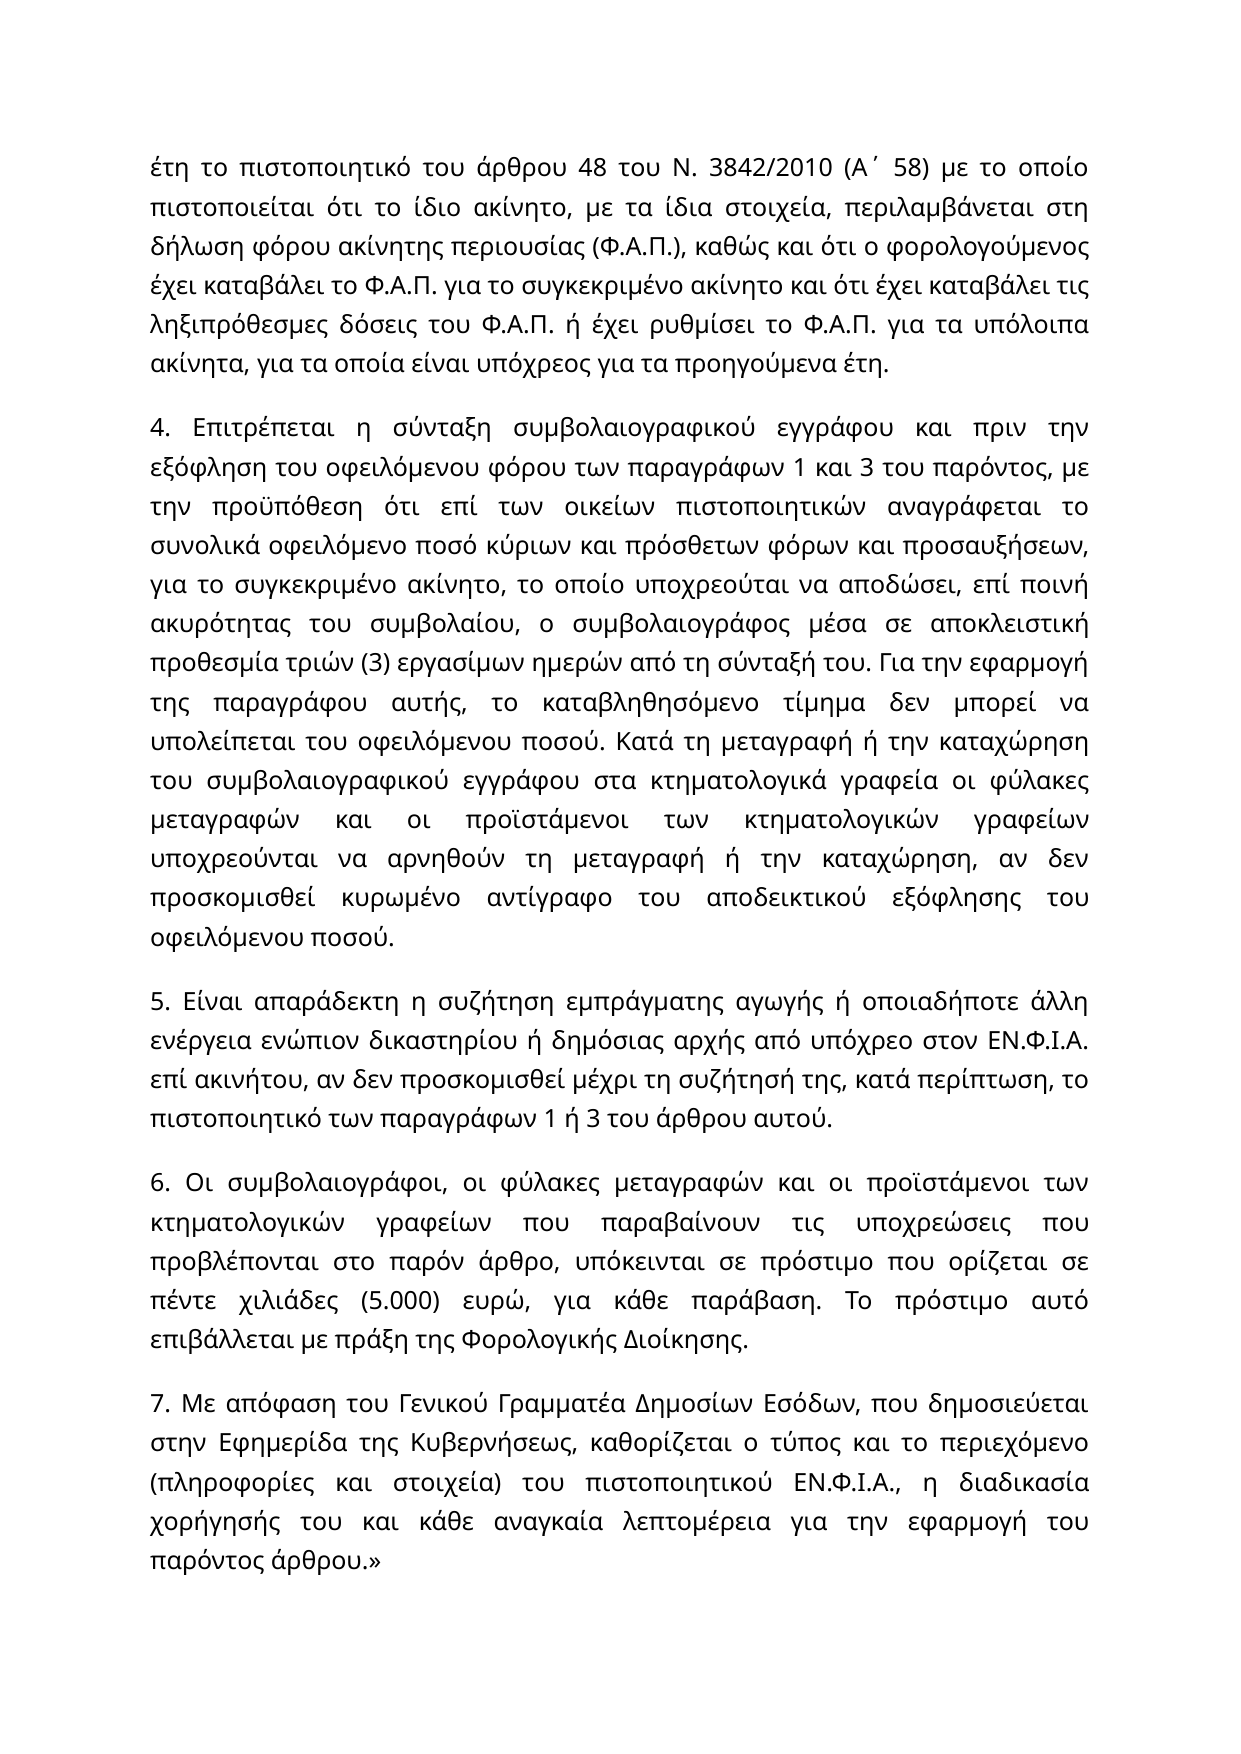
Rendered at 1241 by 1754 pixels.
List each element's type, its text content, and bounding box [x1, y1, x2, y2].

text 4. Επιτρέπεται η σύνταξη συμβολαιογραφικού εγγράφου και πριν την εξόφληση του οφειλόμενου φόρου των παραγράφων 1 και 3 του παρόντος, με την προϋπόθεση ότι επί των οικείων πιστοποιητικών αναγράφεται το συνολικά οφειλόμενο ποσό κύριων και πρόσθετων φόρων και προσαυξήσεων, για το συγκεκριμένο ακίνητο, το οποίο υποχρεούται να αποδώσει, επί ποινή ακυρότητας του συμβολαίου, ο συμβολαιογράφος μέσα σε αποκλειστική προθεσμία τριών (3) εργασίμων ημερών από τη σύνταξή του. Για την εφαρμογή της παραγράφου αυτής, το καταβληθησόμενο τίμημα δεν μπορεί να υπολείπεται του οφειλόμενου ποσού. Κατά τη μεταγραφή ή την καταχώρηση του συμβολαιογραφικού εγγράφου στα κτηματολογικά γραφεία οι φύλακες μεταγραφών και οι προϊστάμενοι των κτηματολογικών γραφείων υποχρεούνται να αρνηθούν τη μεταγραφή ή την καταχώρηση, αν δεν προσκομισθεί κυρωμένο αντίγραφο του αποδεικτικού εξόφλησης του οφειλόμενου ποσού. [150, 410, 1090, 953]
text 6. Οι συμβολαιογράφοι, οι φύλακες μεταγραφών και οι προϊστάμενοι των κτηματολογικών γραφείων που παραβαίνουν τις υποχρεώσεις που προβλέπονται στο παρόν άρθρο, υπόκεινται σε πρόστιμο που ορίζεται σε πέντε χιλιάδες (5.000) ευρώ, για κάθε παράβαση. Το πρόστιμο αυτό επιβάλλεται με πράξη της Φορολογικής Διοίκησης. [150, 1165, 1090, 1356]
text 7. Με απόφαση του Γενικού Γραμματέα Δημοσίων Εσόδων, που δημοσιεύεται στην Εφημερίδα της Κυβερνήσεως, καθορίζεται ο τύπος και το περιεχόμενο (πληροφορίες και στοιχεία) του πιστοποιητικού ΕΝ.Φ.Ι.Α., η διαδικασία χορήγησής του και κάθε αναγκαία λεπτομέρεια για την εφαρμογή του παρόντος άρθρου.» [150, 1386, 1090, 1577]
text έτη το πιστοποιητικό του άρθρου 48 του Ν. 3842/2010 (Α΄ 58) με το οποίο πιστοποιείται ότι το ίδιο ακίνητο, με τα ίδια στοιχεία, περιλαμβάνεται στη δήλωση φόρου ακίνητης περιουσίας (Φ.Α.Π.), καθώς και ότι ο φορολογούμενος έχει καταβάλει το Φ.Α.Π. για το συγκεκριμένο ακίνητο και ότι έχει καταβάλει τις ληξιπρόθεσμες δόσεις του Φ.Α.Π. ή έχει ρυθμίσει το Φ.Α.Π. για τα υπόλοιπα ακίνητα, για τα οποία είναι υπόχρεος για τα προηγούμενα έτη. [150, 150, 1090, 380]
text 5. Είναι απαράδεκτη η συζήτηση εμπράγματης αγωγής ή οποιαδήποτε άλλη ενέργεια ενώπιον δικαστηρίου ή δημόσιας αρχής από υπόχρεο στον ΕΝ.Φ.Ι.Α. επί ακινήτου, αν δεν προσκομισθεί μέχρι τη συζήτησή της, κατά περίπτωση, το πιστοποιητικό των παραγράφων 1 ή 3 του άρθρου αυτού. [150, 983, 1090, 1135]
